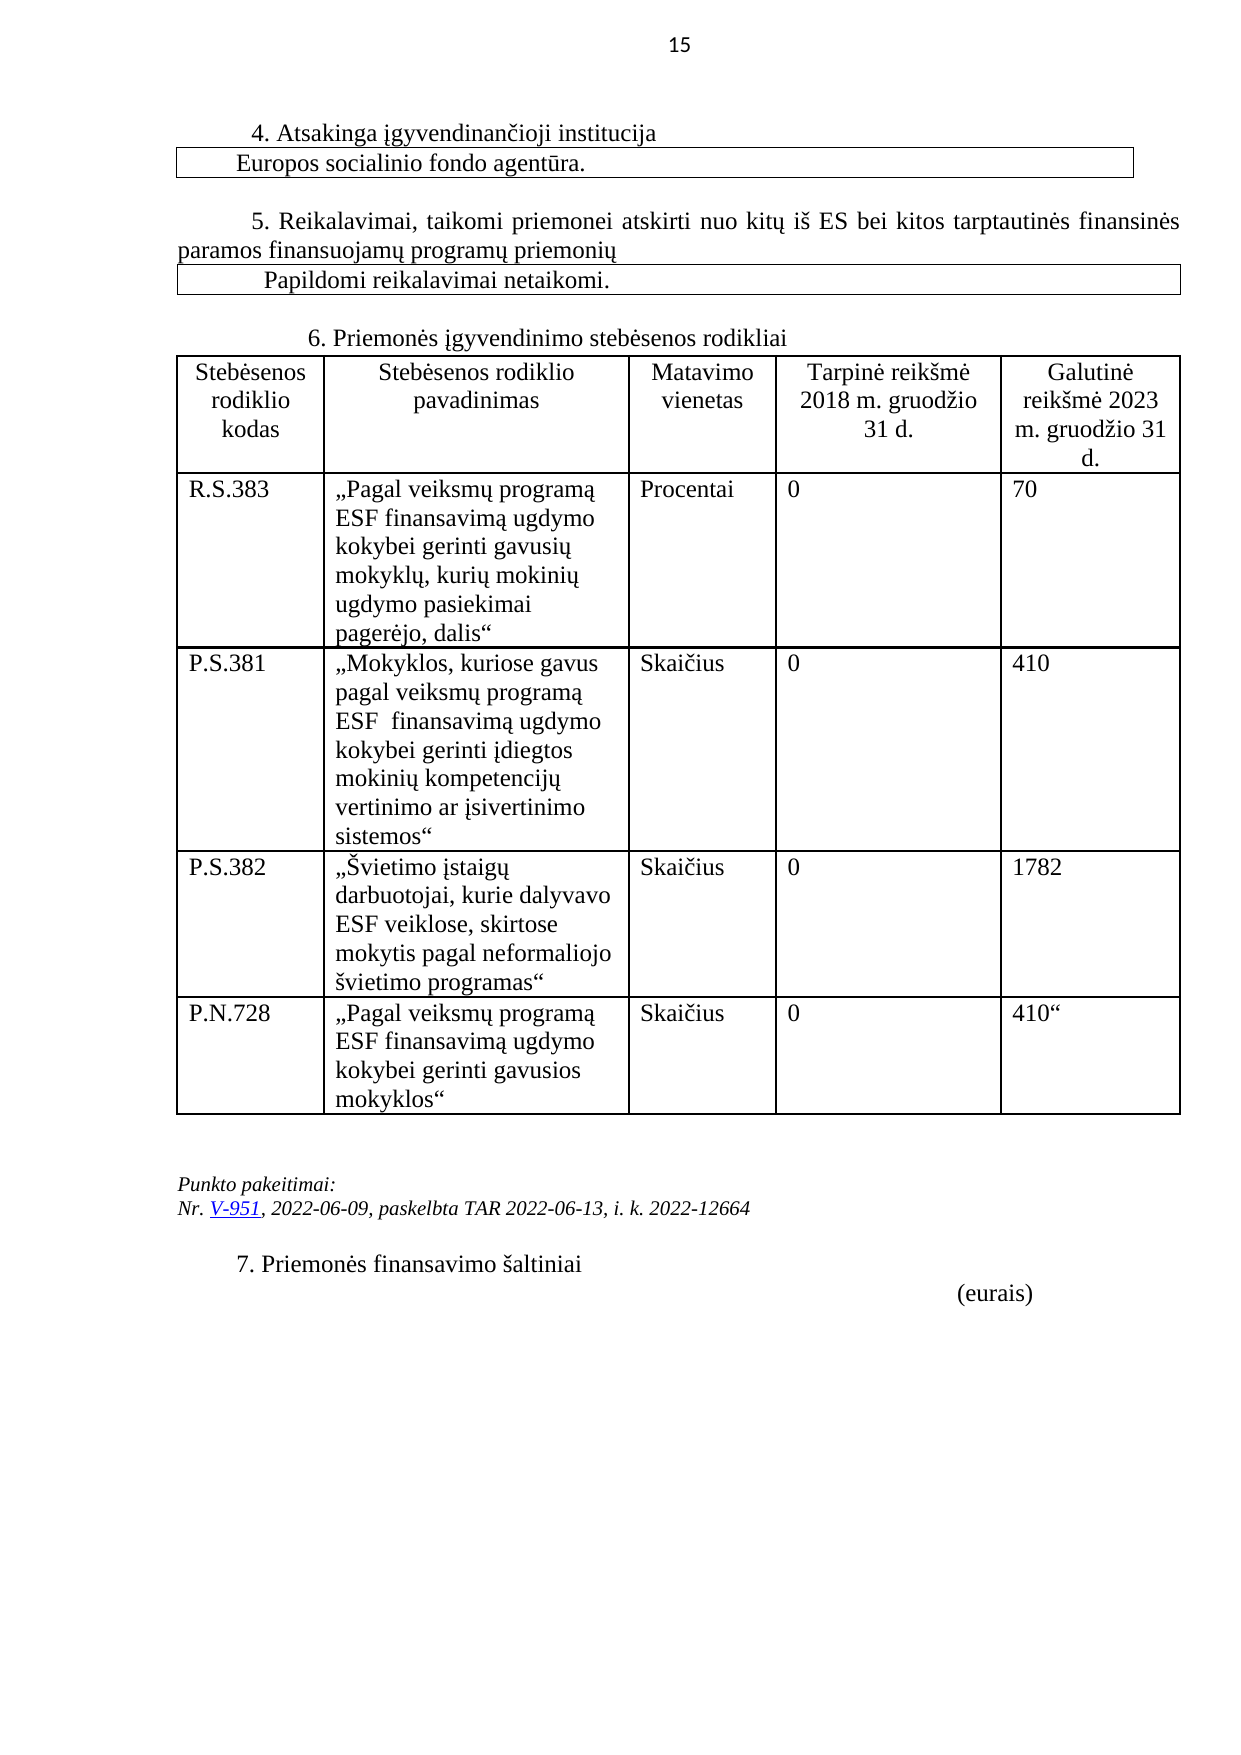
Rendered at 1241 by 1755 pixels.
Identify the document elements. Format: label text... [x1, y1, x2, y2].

table_cell P.N.728 [178, 998, 323, 1113]
text 7. Priemonės finansavimo šaltiniai [177, 1249, 1181, 1278]
table_cell „Pagal veiksmų programą ESF finansavimą ugdymo kokybei gerinti gavusios mokyklos“ [325, 998, 628, 1113]
table_cell P.S.382 [178, 852, 323, 996]
table_cell Skaičius [630, 852, 775, 996]
table_cell 0 [777, 852, 1000, 996]
table_header Stebėsenos rodiklio pavadinimas [325, 357, 628, 472]
text 5. Reikalavimai, taikomi priemonei atskirti nuo kitų iš ES bei kitos tarptautinės finansinės paramos finansuojamų programų priemonių [177, 206, 1181, 264]
text 4. Atsakinga įgyvendinančioji institucija [177, 118, 1181, 147]
table_cell Procentai [630, 474, 775, 646]
table_cell Skaičius [630, 649, 775, 850]
table_header Galutinė reikšmė 2023 m. gruodžio 31 d. [1002, 357, 1179, 472]
table_header Papildomi reikalavimai netaikomi. [178, 265, 1180, 294]
table_cell Skaičius [630, 998, 775, 1113]
table_cell „Švietimo įstaigų darbuotojai, kurie dalyvavo ESF veiklose, skirtose mokytis pagal neformaliojo švietimo programas“ [325, 852, 628, 996]
table_header Stebėsenos rodiklio kodas [178, 357, 323, 472]
table_cell 0 [777, 649, 1000, 850]
table_cell 410 [1002, 649, 1179, 850]
table_cell P.S.381 [178, 649, 323, 850]
text Nr. V-951, 2022-06-09, paskelbta TAR 2022-06-13, i. k. 2022-12664 [177, 1196, 1181, 1220]
table_cell R.S.383 [178, 474, 323, 646]
table_header Europos socialinio fondo agentūra. [177, 148, 1133, 177]
table_cell 0 [777, 998, 1000, 1113]
table_cell 70 [1002, 474, 1179, 646]
table_header Matavimo vienetas [630, 357, 775, 472]
table_cell 0 [777, 474, 1000, 646]
text (eurais) [957, 1278, 1181, 1307]
table_cell 1782 [1002, 852, 1179, 996]
table_header Tarpinė reikšmė 2018 m. gruodžio 31 d. [777, 357, 1000, 472]
table_cell „Mokyklos, kuriose gavus pagal veiksmų programą ESF finansavimą ugdymo kokybei gerinti įdiegtos mokinių kompetencijų vertinimo ar įsivertinimo sistemos“ [325, 649, 628, 850]
table_cell 410“ [1002, 998, 1179, 1113]
text 6. Priemonės įgyvendinimo stebėsenos rodikliai [177, 323, 1181, 352]
table_cell „Pagal veiksmų programą ESF finansavimą ugdymo kokybei gerinti gavusių mokyklų, kurių mokinių ugdymo pasiekimai pagerėjo, dalis“ [325, 474, 628, 646]
text Punkto pakeitimai: [177, 1172, 1181, 1196]
